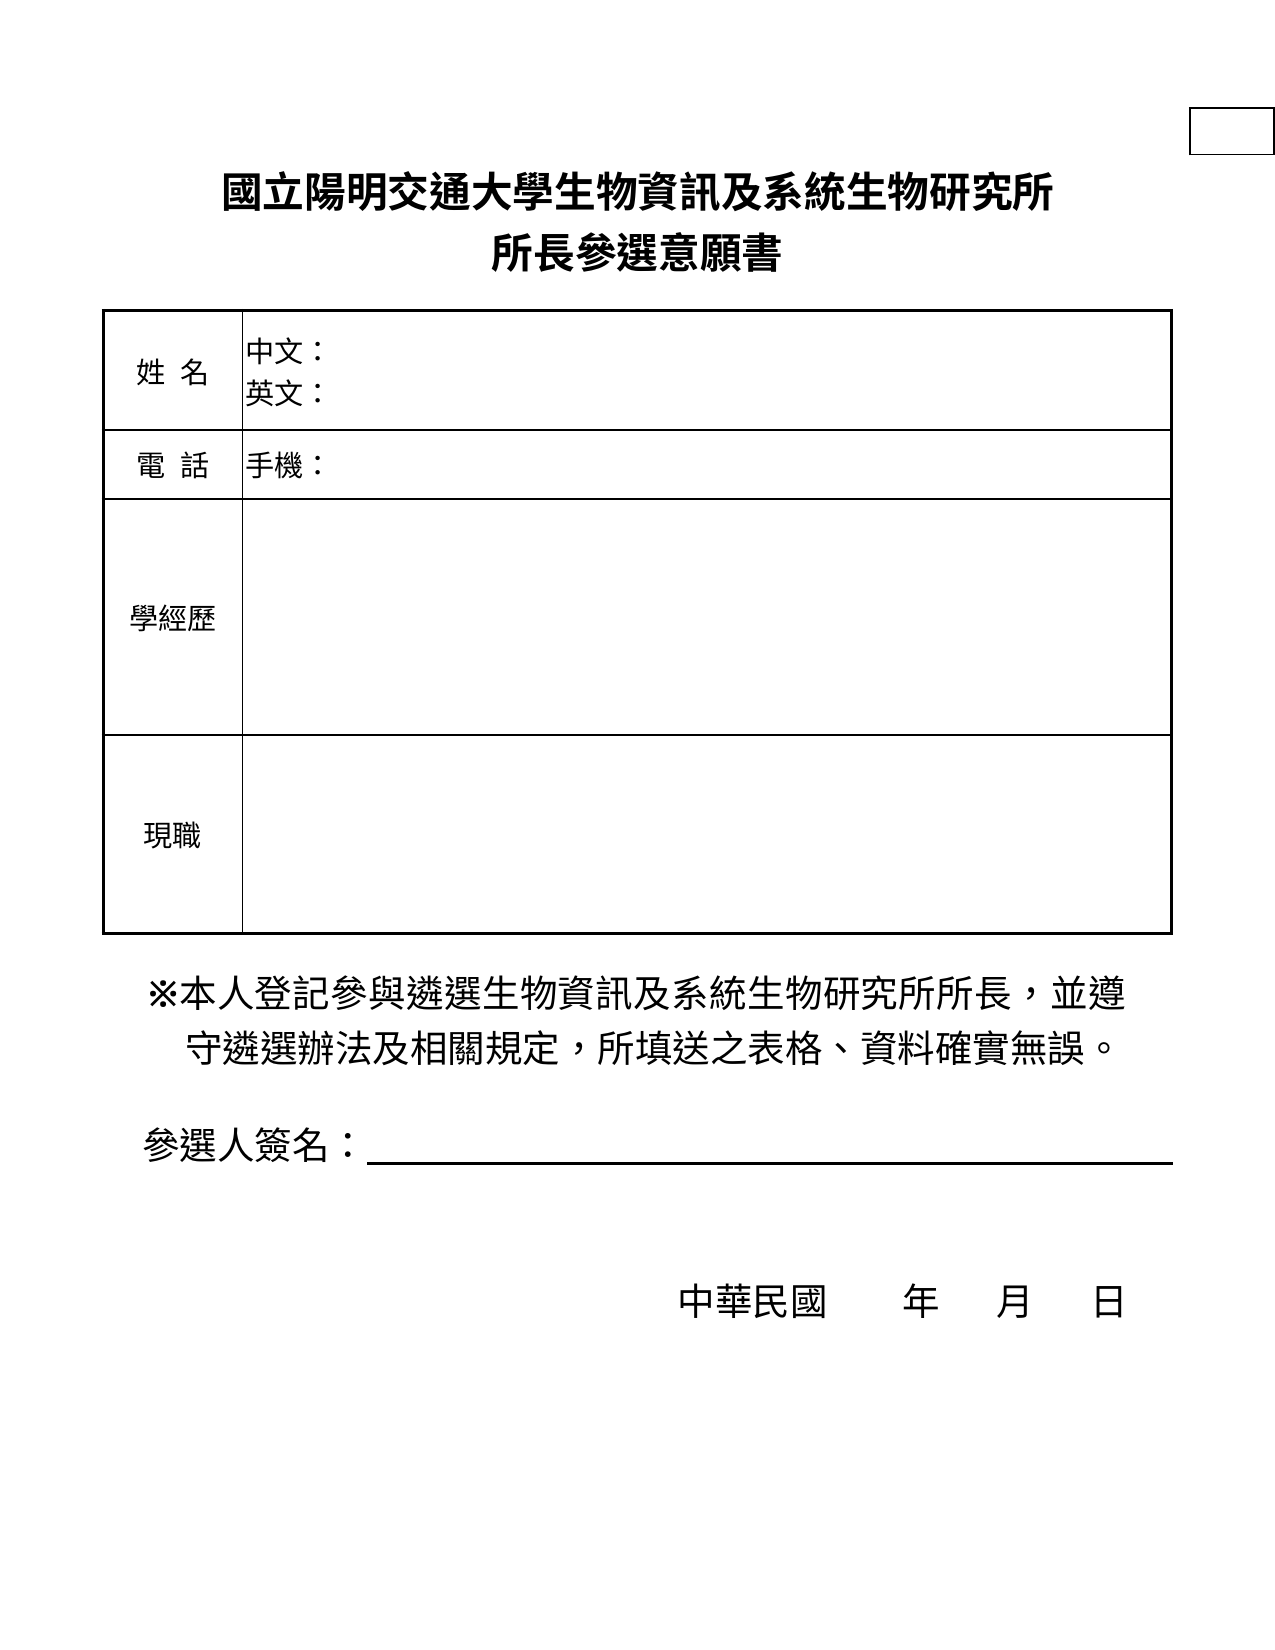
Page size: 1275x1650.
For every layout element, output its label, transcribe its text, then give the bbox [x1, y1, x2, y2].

table_cell 學經歷 [105, 500, 242, 734]
text [1191, 109, 1273, 154]
table_cell 手機： [243, 431, 1170, 498]
table_header 中文： 英文： [243, 312, 1170, 429]
text 參選人簽名： [142, 1116, 1186, 1170]
text ※本人登記參與遴選生物資訊及系統生物研究所所長，並遵守遴選辦法及相關規定，所填送之表格、資料確實無誤。 [148, 964, 1127, 1073]
text 所長參選意願書 [148, 220, 1127, 280]
text 國立陽明交通大學生物資訊及系統生物研究所 [148, 159, 1127, 220]
table_cell [243, 736, 1170, 932]
text 中華民國 年 月 日 [148, 1272, 1127, 1326]
table_cell 電 話 [105, 431, 242, 498]
table_cell [243, 500, 1170, 734]
table_cell 現職 [105, 736, 242, 932]
table_header 姓 名 [105, 312, 242, 429]
